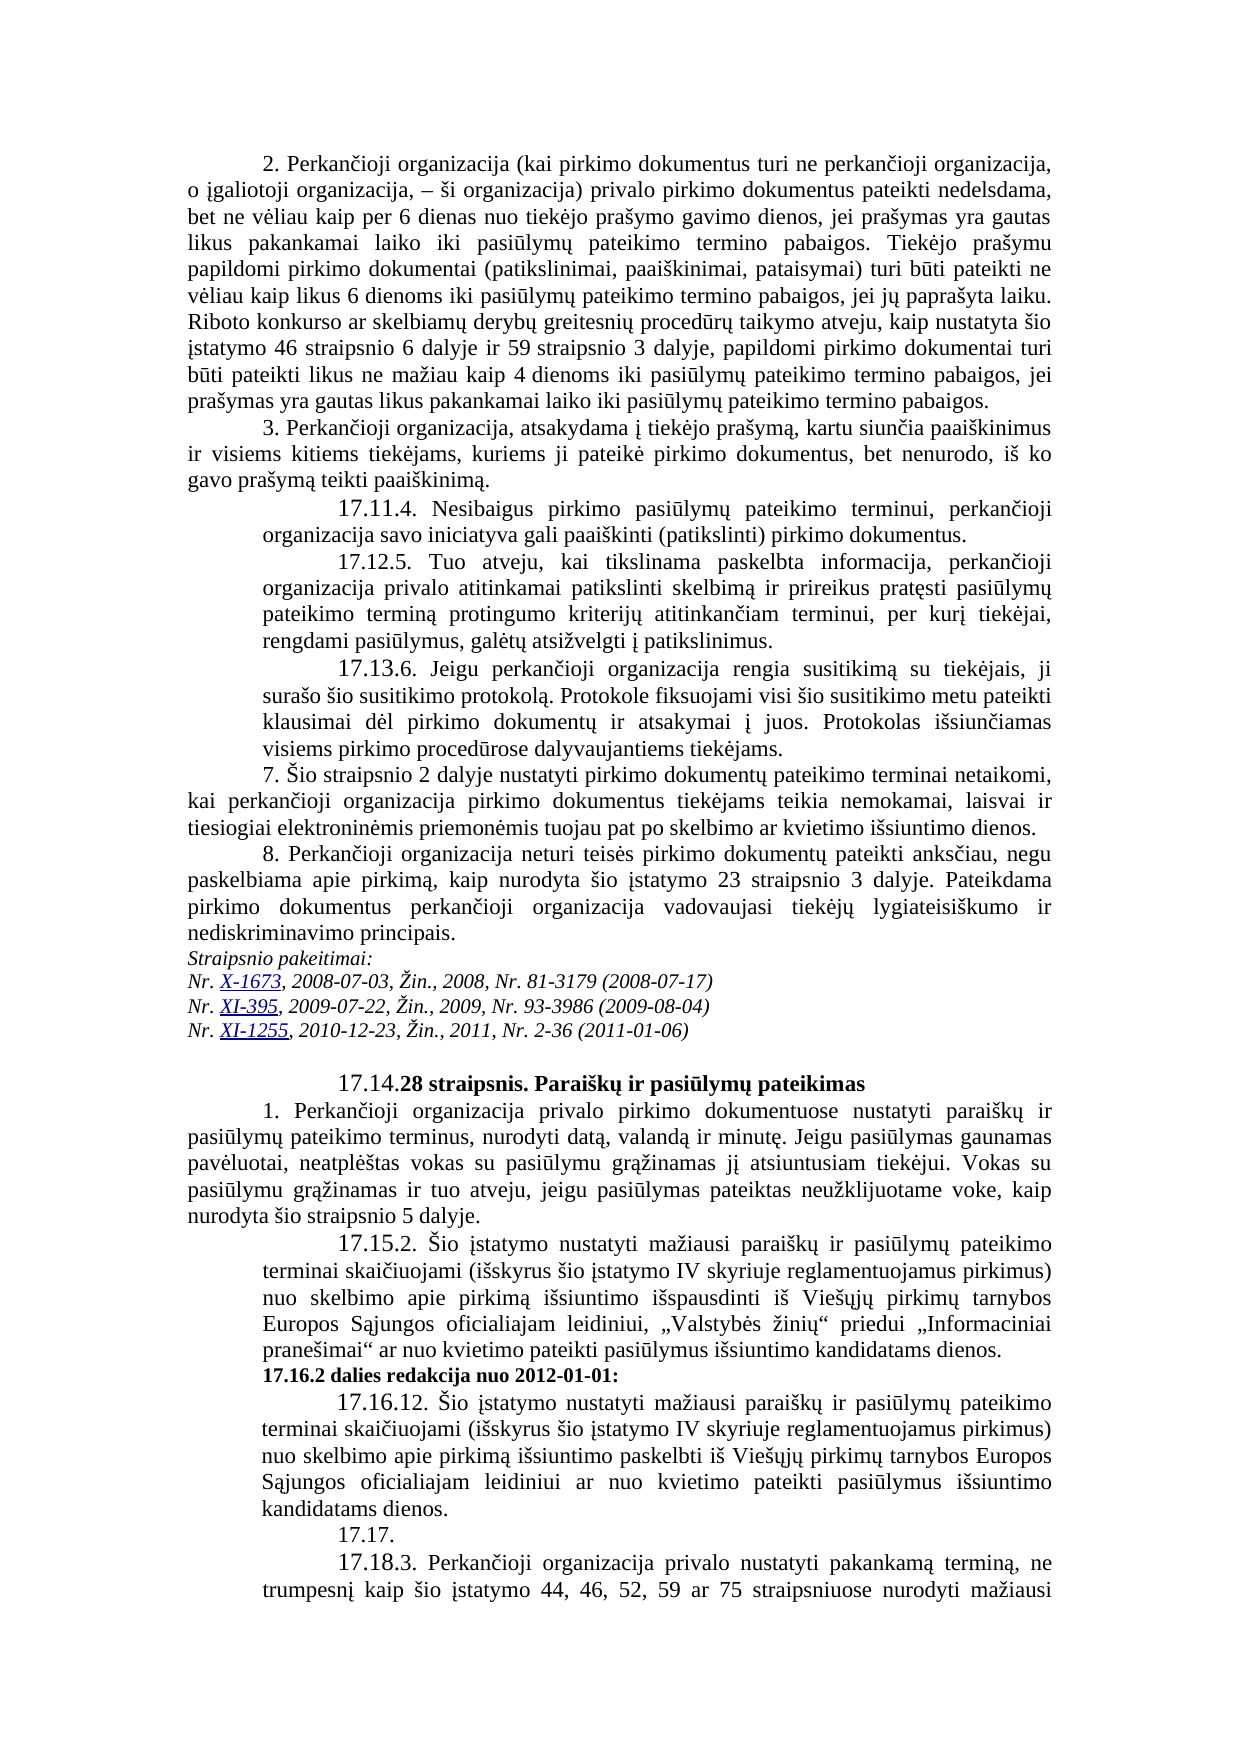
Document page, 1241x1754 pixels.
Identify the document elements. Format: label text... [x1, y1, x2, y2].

text Nr. XI-395, 2009-07-22, Žin., 2009, Nr. 93-3986 (2009-08-04) [187, 993, 1053, 1018]
subtitle 4. Nesibaigus pirkimo pasiūlymų pateikimo terminui, perkančioji organizacija savo iniciatyva gali paaiškinti (patikslinti) pirkimo dokumentus. [187, 493, 1053, 548]
subtitle 5. Tuo atveju, kai tikslinama paskelbta informacija, perkančioji organizacija privalo atitinkamai patikslinti skelbimą ir prireikus pratęsti pasiūlymų pateikimo terminą protingumo kriterijų atitinkančiam terminui, per kurį tiekėjai, rengdami pasiūlymus, galėtų atsižvelgti į patikslinimus. [187, 548, 1053, 653]
subtitle 2. Šio įstatymo nustatyti mažiausi paraiškų ir pasiūlymų pateikimo terminai skaičiuojami (išskyrus šio įstatymo IV skyriuje reglamentuojamus pirkimus) nuo skelbimo apie pirkimą išsiuntimo išspausdinti iš Viešųjų pirkimų tarnybos Europos Sąjungos oficialiajam leidiniui, „Valstybės žinių“ priedui „Informaciniai pranešimai“ ar nuo kvietimo pateikti pasiūlymus išsiuntimo kandidatams dienos. [187, 1228, 1053, 1363]
text 3. Perkančioji organizacija, atsakydama į tiekėjo prašymą, kartu siunčia paaiškinimus ir visiems kitiems tiekėjams, kuriems ji pateikė pirkimo dokumentus, bet nenurodo, iš ko gavo prašymą teikti paaiškinimą. [187, 413, 1053, 493]
text Nr. XI-1255, 2010-12-23, Žin., 2011, Nr. 2-36 (2011-01-06) [187, 1018, 1053, 1042]
text 8. Perkančioji organizacija neturi teisės pirkimo dokumentų pateikti anksčiau, negu paskelbiama apie pirkimą, kaip nurodyta šio įstatymo 23 straipsnio 3 dalyje. Pateikdama pirkimo dokumentus perkančioji organizacija vadovaujasi tiekėjų lygiateisiškumo ir nediskriminavimo principais. [187, 840, 1053, 945]
text Straipsnio pakeitimai: [187, 945, 1053, 969]
text 2. Perkančioji organizacija (kai pirkimo dokumentus turi ne perkančioji organizacija, o įgaliotoji organizacija, – ši organizacija) privalo pirkimo dokumentus pateikti nedelsdama, bet ne vėliau kaip per 6 dienas nuo tiekėjo prašymo gavimo dienos, jei prašymas yra gautas likus pakankamai laiko iki pasiūlymų pateikimo termino pabaigos. Tiekėjo prašymu papildomi pirkimo dokumentai (patikslinimai, paaiškinimai, pataisymai) turi būti pateikti ne vėliau kaip likus 6 dienoms iki pasiūlymų pateikimo termino pabaigos, jei jų paprašyta laiku. Riboto konkurso ar skelbiamų derybų greitesnių procedūrų taikymo atveju, kaip nustatyta šio įstatymo 46 straipsnio 6 dalyje ir 59 straipsnio 3 dalyje, papildomi pirkimo dokumentai turi būti pateikti likus ne mažiau kaip 4 dienoms iki pasiūlymų pateikimo termino pabaigos, jei prašymas yra gautas likus pakankamai laiko iki pasiūlymų pateikimo termino pabaigos. [187, 150, 1053, 413]
subtitle 2. Šio įstatymo nustatyti mažiausi paraiškų ir pasiūlymų pateikimo terminai skaičiuojami (išskyrus šio įstatymo IV skyriuje reglamentuojamus pirkimus) nuo skelbimo apie pirkimą išsiuntimo paskelbti iš Viešųjų pirkimų tarnybos Europos Sąjungos oficialiajam leidiniui ar nuo kvietimo pateikti pasiūlymus išsiuntimo kandidatams dienos. [187, 1387, 1053, 1521]
text Nr. X-1673, 2008-07-03, Žin., 2008, Nr. 81-3179 (2008-07-17) [187, 969, 1053, 993]
subtitle 28 straipsnis. Paraiškų ir pasiūlymų pateikimas [187, 1068, 1053, 1097]
subtitle 3. Perkančioji organizacija privalo nustatyti pakankamą terminą, ne trumpesnį kaip šio įstatymo 44, 46, 52, 59 ar 75 straipsniuose nurodyti mažiausi [187, 1547, 1053, 1602]
text 1. Perkančioji organizacija privalo pirkimo dokumentuose nustatyti paraiškų ir pasiūlymų pateikimo terminus, nurodyti datą, valandą ir minutę. Jeigu pasiūlymas gaunamas pavėluotai, neatplėštas vokas su pasiūlymu grąžinamas jį atsiuntusiam tiekėjui. Vokas su pasiūlymu grąžinamas ir tuo atveju, jeigu pasiūlymas pateiktas neužklijuotame voke, kaip nurodyta šio straipsnio 5 dalyje. [187, 1097, 1053, 1228]
subtitle 6. Jeigu perkančioji organizacija rengia susitikimą su tiekėjais, ji surašo šio susitikimo protokolą. Protokole fiksuojami visi šio susitikimo metu pateikti klausimai dėl pirkimo dokumentų ir atsakymai į juos. Protokolas išsiunčiamas visiems pirkimo procedūrose dalyvaujantiems tiekėjams. [187, 653, 1053, 761]
text 7. Šio straipsnio 2 dalyje nustatyti pirkimo dokumentų pateikimo terminai netaikomi, kai perkančioji organizacija pirkimo dokumentus tiekėjams teikia nemokamai, laisvai ir tiesiogiai elektroninėmis priemonėmis tuojau pat po skelbimo ar kvietimo išsiuntimo dienos. [187, 761, 1053, 840]
subtitle 2 dalies redakcija nuo 2012-01-01: [187, 1363, 1053, 1387]
